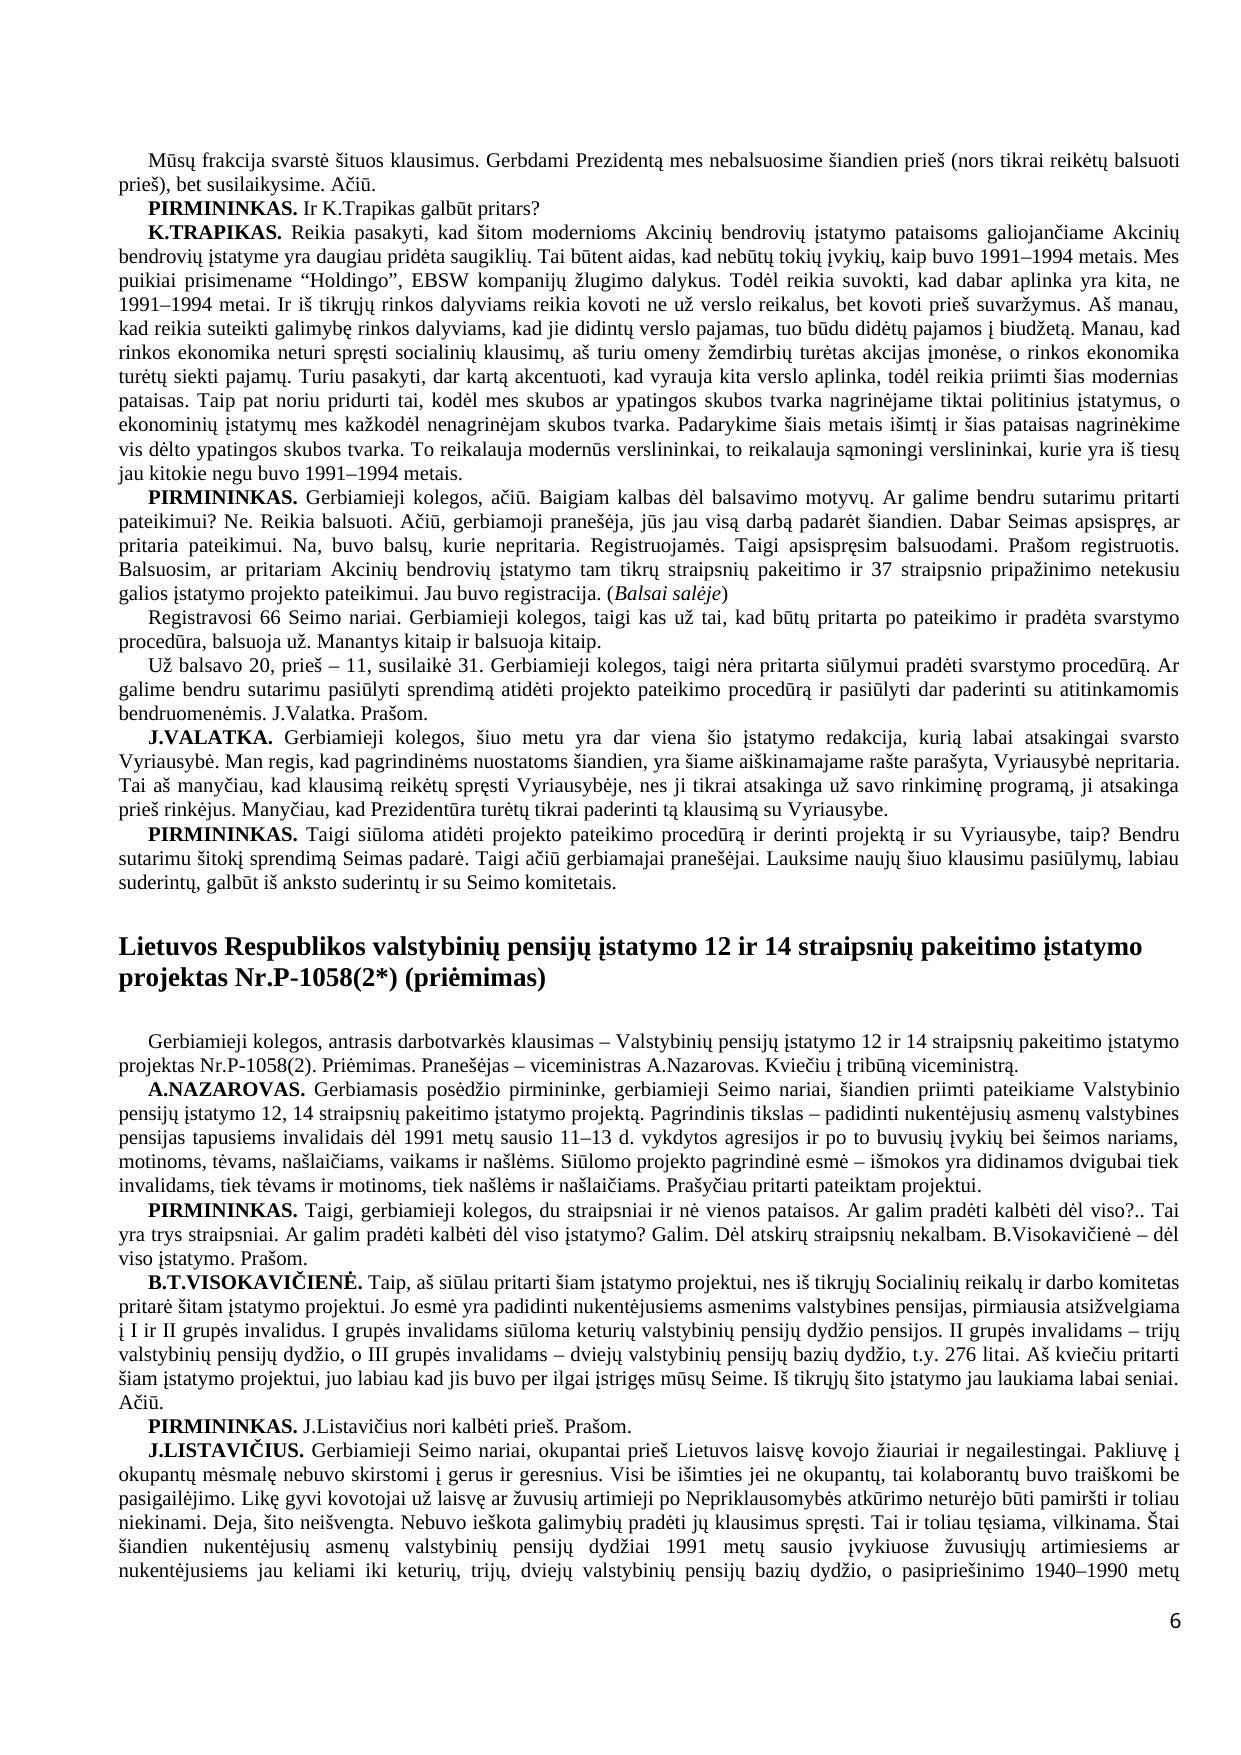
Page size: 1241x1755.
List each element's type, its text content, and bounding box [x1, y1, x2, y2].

text Už balsavo 20, prieš – 11, susilaikė 31. Gerbiamieji kolegos, taigi nėra pritarta siūlymui pradėti svarstymo procedūrą. Ar galime bendru sutarimu pasiūlyti sprendimą atidėti projekto pateikimo procedūrą ir pasiūlyti dar paderinti su atitinkamomis bendruomenėmis. J.Valatka. Prašom. [118, 653, 1181, 725]
text PIRMININKAS. Gerbiamieji kolegos, ačiū. Baigiam kalbas dėl balsavimo motyvų. Ar galime bendru sutarimu pritarti pateikimui? Ne. Reikia balsuoti. Ačiū, gerbiamoji pranešėja, jūs jau visą darbą padarėt šiandien. Dabar Seimas apsispręs, ar pritaria pateikimui. Na, buvo balsų, kurie nepritaria. Registruojamės. Taigi apsispręsim balsuodami. Prašom registruotis. Balsuosim, ar pritariam Akcinių bendrovių įstatymo tam tikrų straipsnių pakeitimo ir 37 straipsnio pripažinimo netekusiu galios įstatymo projekto pateikimui. Jau buvo registracija. (Balsai salėje) [118, 484, 1181, 605]
text Gerbiamieji kolegos, antrasis darbotvarkės klausimas – Valstybinių pensijų įstatymo 12 ir 14 straipsnių pakeitimo įstatymo projektas Nr.P-1058(2). Priėmimas. Pranešėjas – viceministras A.Nazarovas. Kviečiu į tribūną viceministrą. [118, 1029, 1181, 1077]
text Registravosi 66 Seimo nariai. Gerbiamieji kolegos, taigi kas už tai, kad būtų pritarta po pateikimo ir pradėta svarstymo procedūra, balsuoja už. Manantys kitaip ir balsuoja kitaip. [118, 605, 1181, 653]
text PIRMININKAS. Ir K.Trapikas galbūt pritars? [118, 196, 1181, 220]
text J.LISTAVIČIUS. Gerbiamieji Seimo nariai, okupantai prieš Lietuvos laisvę kovojo žiauriai ir negailestingai. Pakliuvę į okupantų mėsmalę nebuvo skirstomi į gerus ir geresnius. Visi be išimties jei ne okupantų, tai kolaborantų buvo traiškomi be pasigailėjimo. Likę gyvi kovotojai už laisvę ar žuvusių artimieji po Nepriklausomybės atkūrimo neturėjo būti pamiršti ir toliau niekinami. Deja, šito neišvengta. Nebuvo ieškota galimybių pradėti jų klausimus spręsti. Tai ir toliau tęsiama, vilkinama. Štai šiandien nukentėjusių asmenų valstybinių pensijų dydžiai 1991 metų sausio įvykiuose žuvusiųjų artimiesiems ar nukentėjusiems jau keliami iki keturių, trijų, dviejų valstybinių pensijų bazių dydžio, o pasipriešinimo 1940–1990 metų [118, 1438, 1181, 1582]
text PIRMININKAS. J.Listavičius nori kalbėti prieš. Prašom. [118, 1414, 1181, 1438]
text A.NAZAROVAS. Gerbiamasis posėdžio pirmininke, gerbiamieji Seimo nariai, šiandien priimti pateikiame Valstybinio pensijų įstatymo 12, 14 straipsnių pakeitimo įstatymo projektą. Pagrindinis tikslas – padidinti nukentėjusių asmenų valstybines pensijas tapusiems invalidais dėl 1991 metų sausio 11–13 d. vykdytos agresijos ir po to buvusių įvykių bei šeimos nariams, motinoms, tėvams, našlaičiams, vaikams ir našlėms. Siūlomo projekto pagrindinė esmė – išmokos yra didinamos dvigubai tiek invalidams, tiek tėvams ir motinoms, tiek našlėms ir našlaičiams. Prašyčiau pritarti pateiktam projektui. [118, 1077, 1181, 1197]
text B.T.VISOKAVIČIENĖ. Taip, aš siūlau pritarti šiam įstatymo projektui, nes iš tikrųjų Socialinių reikalų ir darbo komitetas pritarė šitam įstatymo projektui. Jo esmė yra padidinti nukentėjusiems asmenims valstybines pensijas, pirmiausia atsižvelgiama į I ir II grupės invalidus. I grupės invalidams siūloma keturių valstybinių pensijų dydžio pensijos. II grupės invalidams – trijų valstybinių pensijų dydžio, o III grupės invalidams – dviejų valstybinių pensijų bazių dydžio, t.y. 276 litai. Aš kviečiu pritarti šiam įstatymo projektui, juo labiau kad jis buvo per ilgai įstrigęs mūsų Seime. Iš tikrųjų šito įstatymo jau laukiama labai seniai. Ačiū. [118, 1270, 1181, 1414]
text PIRMININKAS. Taigi siūloma atidėti projekto pateikimo procedūrą ir derinti projektą ir su Vyriausybe, taip? Bendru sutarimu šitokį sprendimą Seimas padarė. Taigi ačiū gerbiamajai pranešėjai. Lauksime naujų šiuo klausimu pasiūlymų, labiau suderintų, galbūt iš anksto suderintų ir su Seimo komitetais. [118, 821, 1181, 894]
text Mūsų frakcija svarstė šituos klausimus. Gerbdami Prezidentą mes nebalsuosime šiandien prieš (nors tikrai reikėtų balsuoti prieš), bet susilaikysime. Ačiū. [118, 148, 1181, 196]
text PIRMININKAS. Taigi, gerbiamieji kolegos, du straipsniai ir nė vienos pataisos. Ar galim pradėti kalbėti dėl viso?.. Tai yra trys straipsniai. Ar galim pradėti kalbėti dėl viso įstatymo? Galim. Dėl atskirų straipsnių nekalbam. B.Visokavičienė – dėl viso įstatymo. Prašom. [118, 1197, 1181, 1270]
text Lietuvos Respublikos valstybinių pensijų įstatymo 12 ir 14 straipsnių pakeitimo įstatymo projektas Nr.P-1058(2*) (priėmimas) [118, 930, 1181, 992]
text J.VALATKA. Gerbiamieji kolegos, šiuo metu yra dar viena šio įstatymo redakcija, kurią labai atsakingai svarsto Vyriausybė. Man regis, kad pagrindinėms nuostatoms šiandien, yra šiame aiškinamajame rašte parašyta, Vyriausybė nepritaria. Tai aš manyčiau, kad klausimą reikėtų spręsti Vyriausybėje, nes ji tikrai atsakinga už savo rinkiminę programą, ji atsakinga prieš rinkėjus. Manyčiau, kad Prezidentūra turėtų tikrai paderinti tą klausimą su Vyriausybe. [118, 725, 1181, 821]
text K.TRAPIKAS. Reikia pasakyti, kad šitom modernioms Akcinių bendrovių įstatymo pataisoms galiojančiame Akcinių bendrovių įstatyme yra daugiau pridėta saugiklių. Tai būtent aidas, kad nebūtų tokių įvykių, kaip buvo 1991–1994 metais. Mes puikiai prisimename “Holdingo”, EBSW kompanijų žlugimo dalykus. Todėl reikia suvokti, kad dabar aplinka yra kita, ne 1991–1994 metai. Ir iš tikrųjų rinkos dalyviams reikia kovoti ne už verslo reikalus, bet kovoti prieš suvaržymus. Aš manau, kad reikia suteikti galimybę rinkos dalyviams, kad jie didintų verslo pajamas, tuo būdu didėtų pajamos į biudžetą. Manau, kad rinkos ekonomika neturi spręsti socialinių klausimų, aš turiu omeny žemdirbių turėtas akcijas įmonėse, o rinkos ekonomika turėtų siekti pajamų. Turiu pasakyti, dar kartą akcentuoti, kad vyrauja kita verslo aplinka, todėl reikia priimti šias modernias pataisas. Taip pat noriu pridurti tai, kodėl mes skubos ar ypatingos skubos tvarka nagrinėjame tiktai politinius įstatymus, o ekonominių įstatymų mes kažkodėl nenagrinėjam skubos tvarka. Padarykime šiais metais išimtį ir šias pataisas nagrinėkime vis dėlto ypatingos skubos tvarka. To reikalauja modernūs verslininkai, to reikalauja sąmoningi verslininkai, kurie yra iš tiesų jau kitokie negu buvo 1991–1994 metais. [118, 220, 1181, 484]
